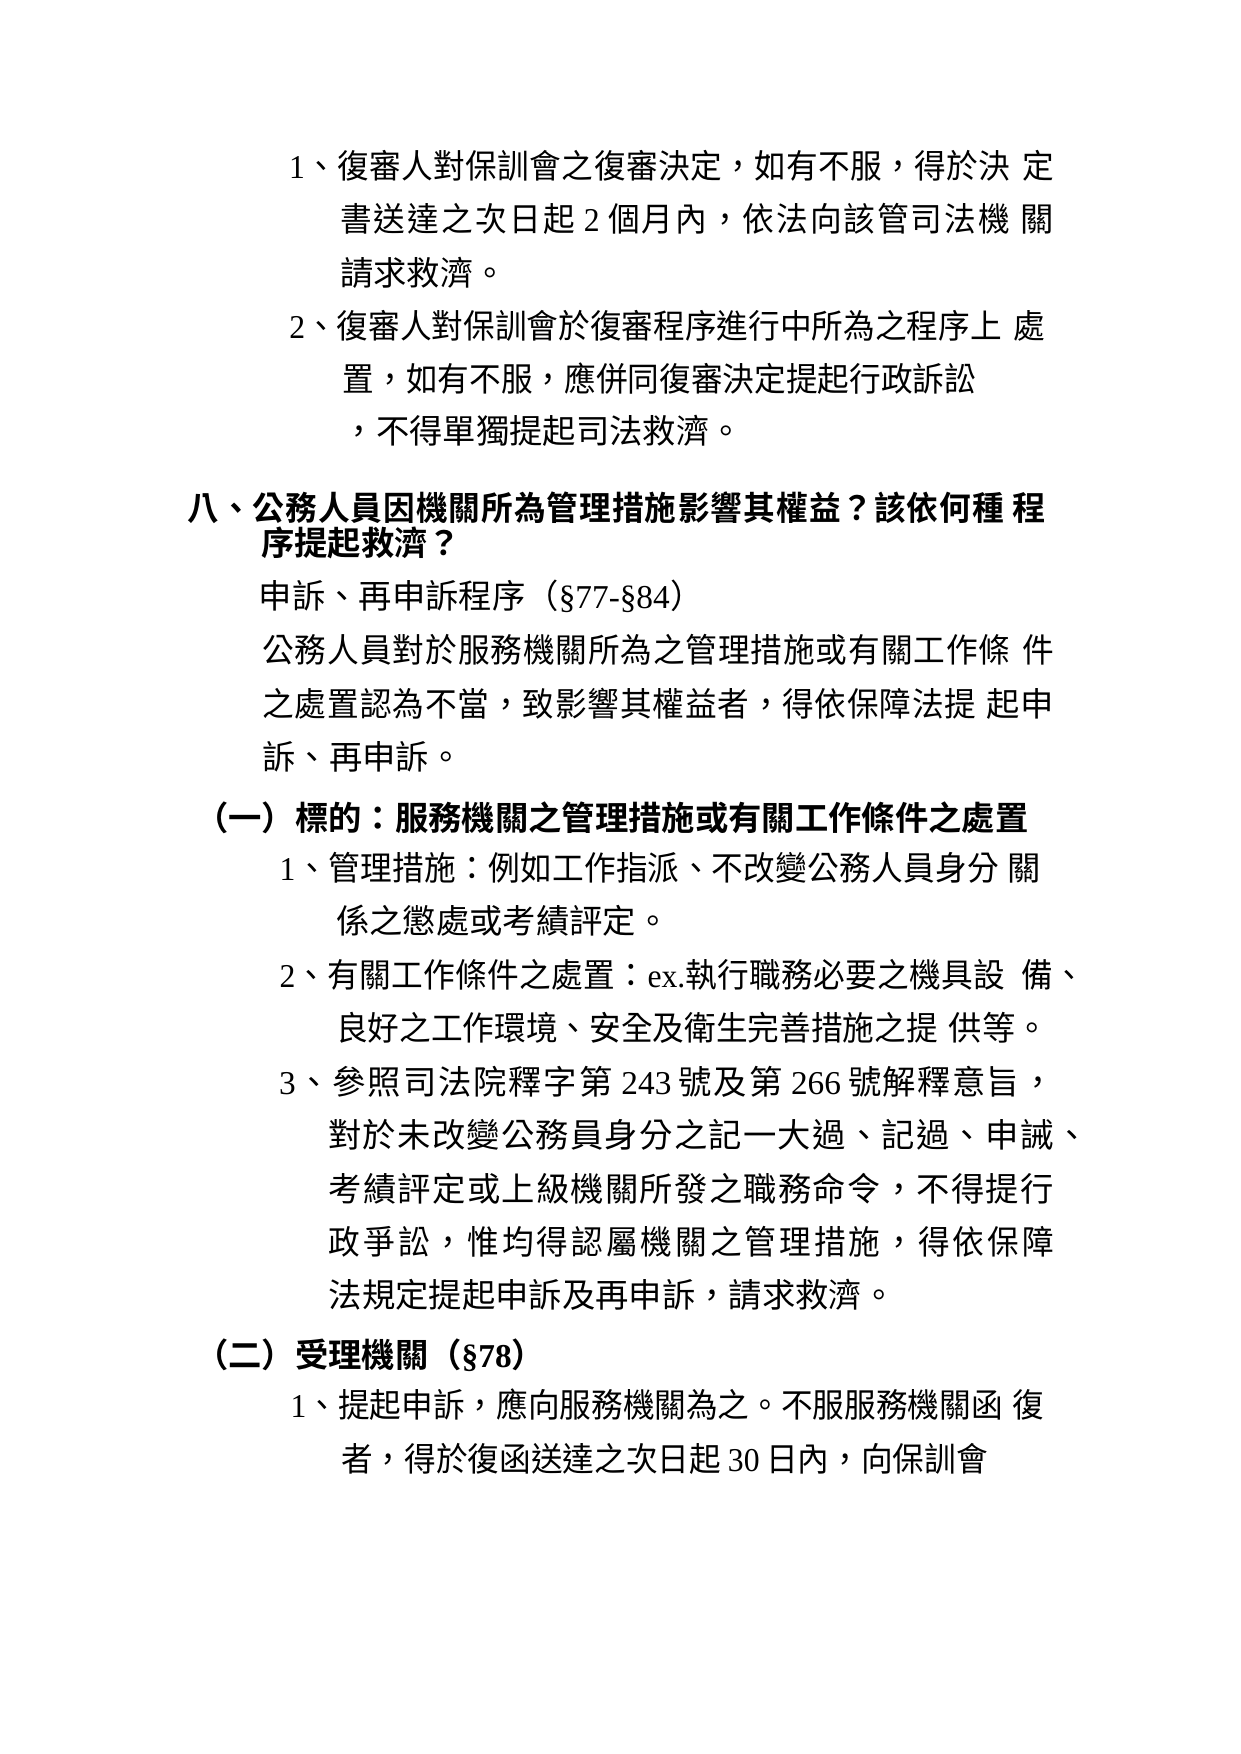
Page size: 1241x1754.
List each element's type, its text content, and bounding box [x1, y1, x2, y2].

text 1、復審人對保訓會之復審決定，如有不服，得於決 定書送達之次日起2個月內，依法向該管司法機 關請求救濟。 [289, 139, 1053, 294]
subtitle （一）標的：服務機關之管理措施或有關工作條件之處置 [195, 792, 1163, 840]
subtitle （二）受理機關（§78） [195, 1329, 1163, 1377]
text 2、有關工作條件之處置：ex.執行職務必要之機具設 備、良好之工作環境、安全及衛生完善措施之提 供等。 [279, 948, 1053, 1050]
text 1、提起申訴，應向服務機關為之。不服服務機關函 復者，得於復函送達之次日起30日內，向保訓會 [290, 1379, 1053, 1481]
text 申訴、再申訴程序（§77-§84） [258, 570, 1163, 618]
subtitle 八、公務人員因機關所為管理措施影響其權益？該依何種 程序提起救濟？ [187, 490, 1053, 565]
text 1、管理措施：例如工作指派、不改變公務人員身分 關係之懲處或考績評定。 [279, 842, 1053, 943]
text 2、復審人對保訓會於復審程序進行中所為之程序上 處置，如有不服，應併同復審決定提起行政訴訟 [289, 300, 1053, 401]
text 公務人員對於服務機關所為之管理措施或有關工作條 件之處置認為不當，致影響其權益者，得依保障法提 起申訴、再申訴。 [262, 624, 1053, 779]
text ，不得單獨提起司法救濟。 [342, 407, 1163, 453]
text 3、參照司法院釋字第243號及第266號解釋意旨，對於未改變公務員身分之記一大過、記過、申誡、考績評定或上級機關所發之職務命令，不得提行政爭訟，惟均得認屬機關之管理措施，得依保障 法規定提起申訴及再申訴，請求救濟。 [279, 1055, 1055, 1317]
